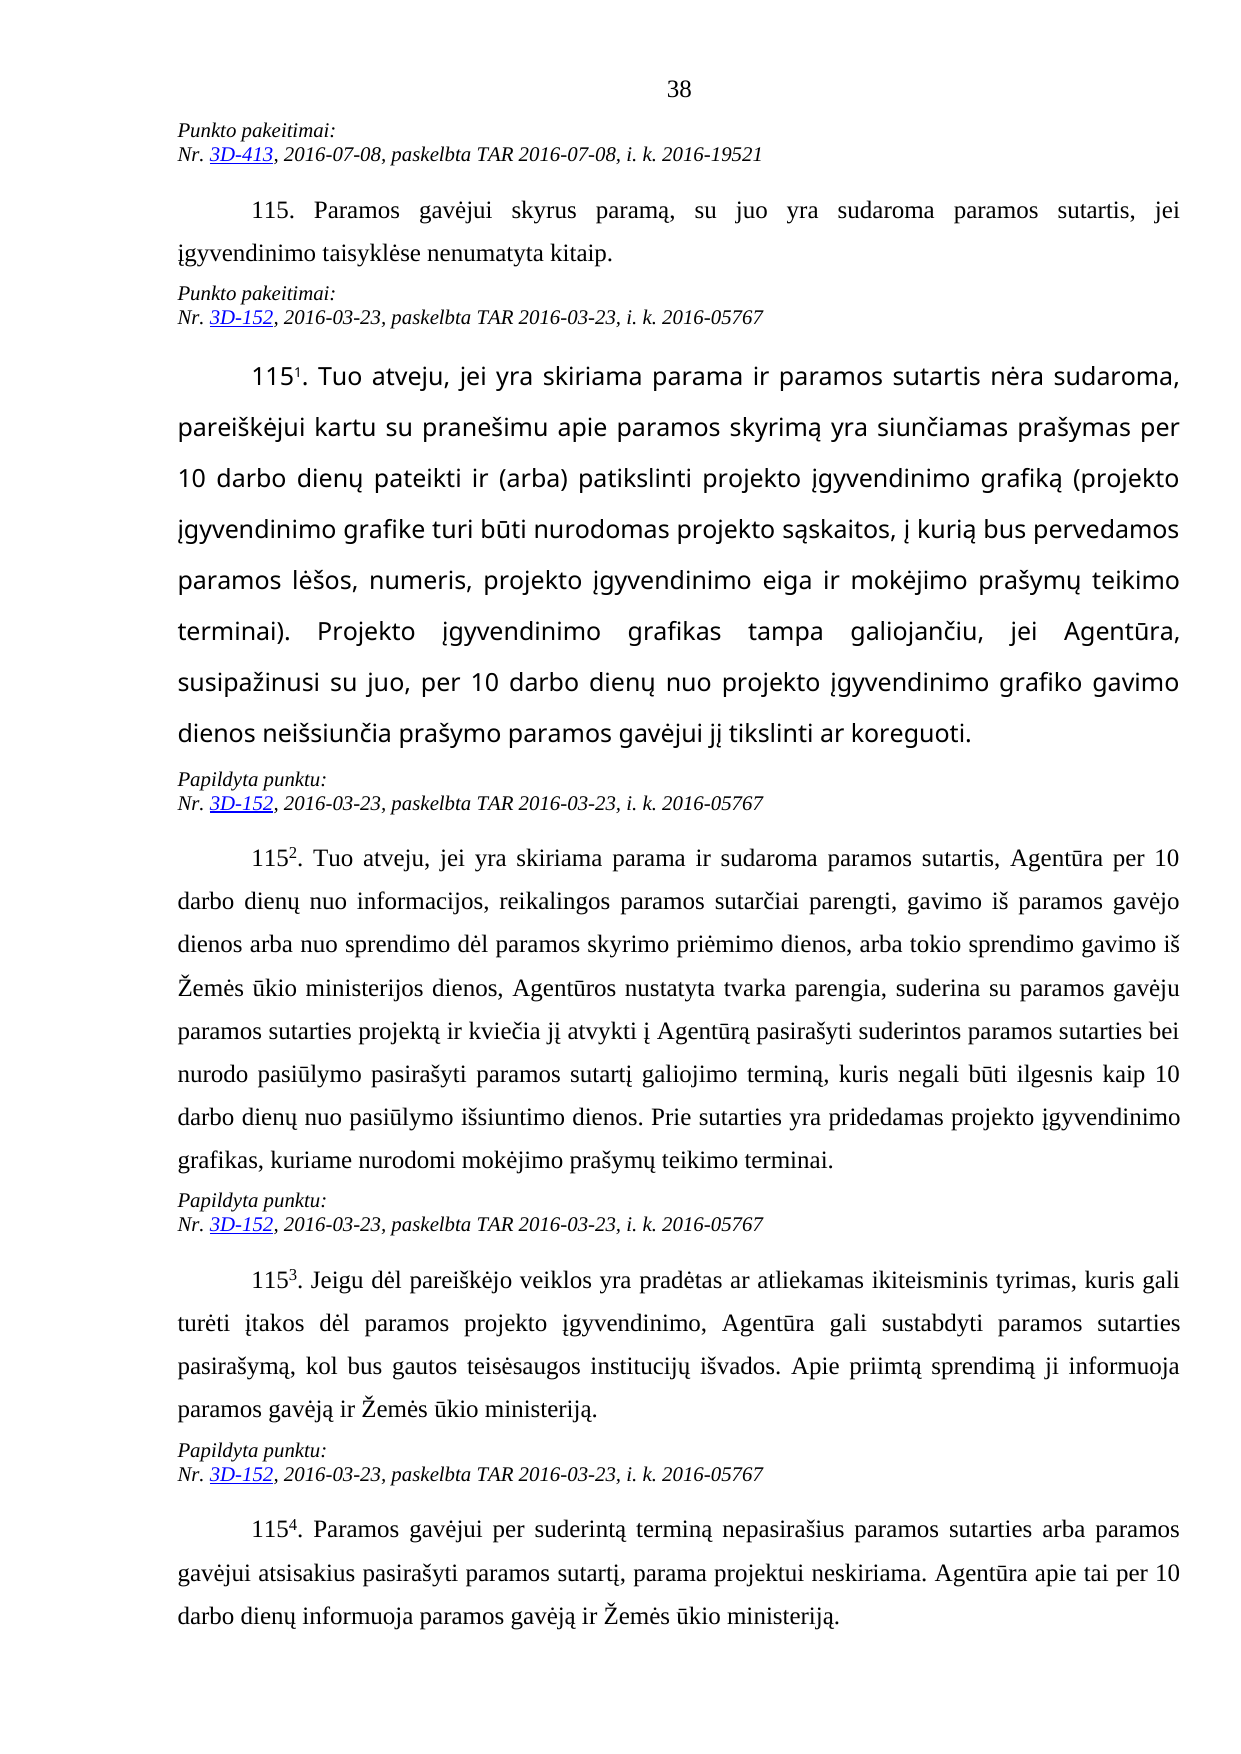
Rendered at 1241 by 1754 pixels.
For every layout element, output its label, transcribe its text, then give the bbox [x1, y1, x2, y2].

text 1154. Paramos gavėjui per suderintą terminą nepasirašius paramos sutarties arba paramos gavėjui atsisakius pasirašyti paramos sutartį, parama projektui neskiriama. Agentūra apie tai per 10 darbo dienų informuoja paramos gavėją ir Žemės ūkio ministeriją. [177, 1514, 1181, 1629]
text Nr. 3D-152, 2016-03-23, paskelbta TAR 2016-03-23, i. k. 2016-05767 [177, 791, 1181, 814]
text 1152. Tuo atveju, jei yra skiriama parama ir sudaroma paramos sutartis, Agentūra per 10 darbo dienų nuo informacijos, reikalingos paramos sutarčiai parengti, gavimo iš paramos gavėjo dienos arba nuo sprendimo dėl paramos skyrimo priėmimo dienos, arba tokio sprendimo gavimo iš Žemės ūkio ministerijos dienos, Agentūros nustatyta tvarka parengia, suderina su paramos gavėju paramos sutarties projektą ir kviečia jį atvykti į Agentūrą pasirašyti suderintos paramos sutarties bei nurodo pasiūlymo pasirašyti paramos sutartį galiojimo terminą, kuris negali būti ilgesnis kaip 10 darbo dienų nuo pasiūlymo išsiuntimo dienos. Prie sutarties yra pridedamas projekto įgyvendinimo grafikas, kuriame nurodomi mokėjimo prašymų teikimo terminai. [177, 843, 1181, 1174]
text Papildyta punktu: [177, 766, 1181, 791]
text Punkto pakeitimai: [177, 281, 1181, 305]
text Punkto pakeitimai: [177, 118, 1181, 142]
text Papildyta punktu: [177, 1438, 1181, 1462]
text Nr. 3D-152, 2016-03-23, paskelbta TAR 2016-03-23, i. k. 2016-05767 [177, 1212, 1181, 1236]
text 1151. Tuo atveju, jei yra skiriama parama ir paramos sutartis nėra sudaroma, pareiškėjui kartu su pranešimu apie paramos skyrimą yra siunčiamas prašymas per 10 darbo dienų pateikti ir (arba) patikslinti projekto įgyvendinimo grafiką (projekto įgyvendinimo grafike turi būti nurodomas projekto sąskaitos, į kurią bus pervedamos paramos lėšos, numeris, projekto įgyvendinimo eiga ir mokėjimo prašymų teikimo terminai). Projekto įgyvendinimo grafikas tampa galiojančiu, jei Agentūra, susipažinusi su juo, per 10 darbo dienų nuo projekto įgyvendinimo grafiko gavimo dienos neišsiunčia prašymo paramos gavėjui jį tikslinti ar koreguoti. [177, 358, 1181, 749]
text Nr. 3D-152, 2016-03-23, paskelbta TAR 2016-03-23, i. k. 2016-05767 [177, 1462, 1181, 1486]
text Papildyta punktu: [177, 1188, 1181, 1212]
text 115. Paramos gavėjui skyrus paramą, su juo yra sudaroma paramos sutartis, jei įgyvendinimo taisyklėse nenumatyta kitaip. [177, 195, 1181, 267]
text Nr. 3D-152, 2016-03-23, paskelbta TAR 2016-03-23, i. k. 2016-05767 [177, 305, 1181, 329]
text 1153. Jeigu dėl pareiškėjo veiklos yra pradėtas ar atliekamas ikiteisminis tyrimas, kuris gali turėti įtakos dėl paramos projekto įgyvendinimo, Agentūra gali sustabdyti paramos sutarties pasirašymą, kol bus gautos teisėsaugos institucijų išvados. Apie priimtą sprendimą ji informuoja paramos gavėją ir Žemės ūkio ministeriją. [177, 1265, 1181, 1423]
text Nr. 3D-413, 2016-07-08, paskelbta TAR 2016-07-08, i. k. 2016-19521 [177, 142, 1181, 166]
